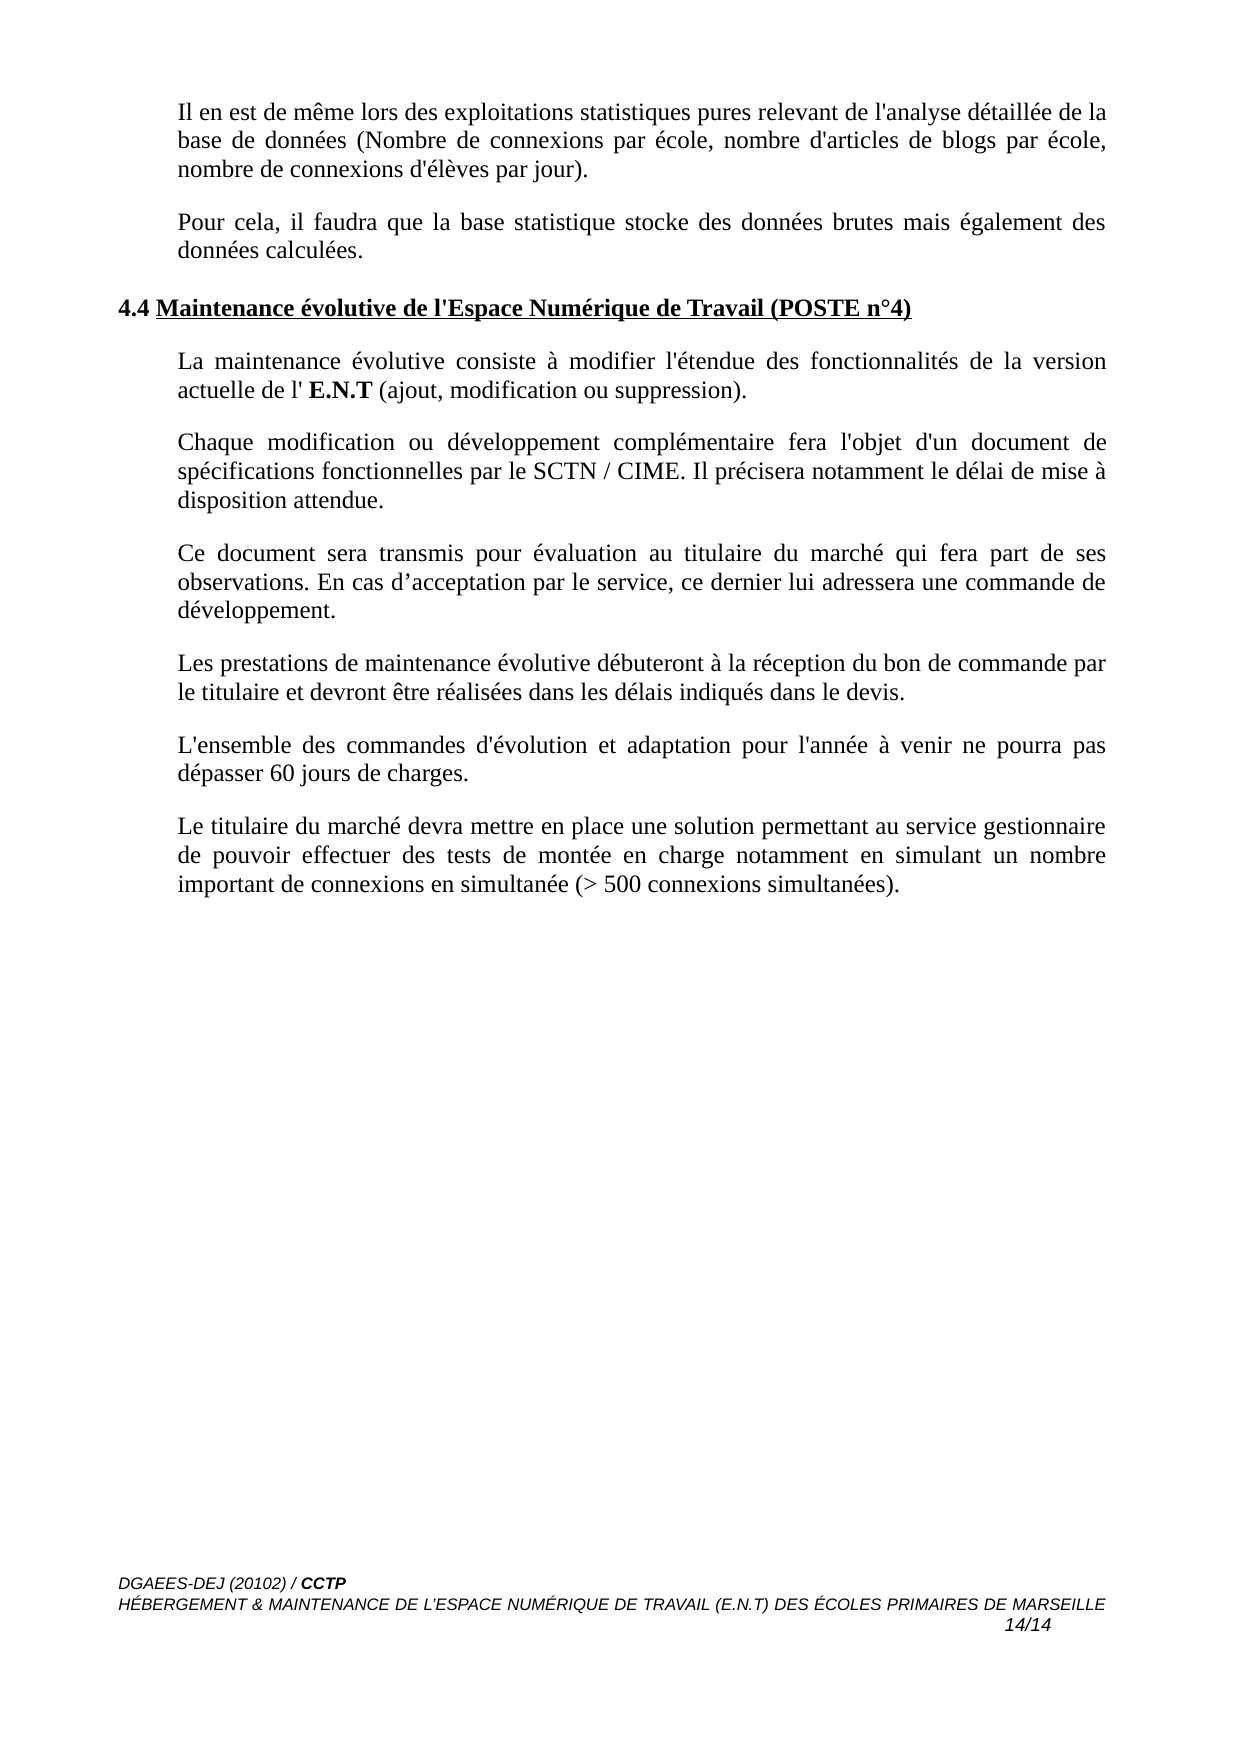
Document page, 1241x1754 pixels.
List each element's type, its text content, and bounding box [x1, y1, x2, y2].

text La maintenance évolutive consiste à modifier l'étendue des fonctionnalités de la version actuelle de l' E.N.T (ajout, modification ou suppression). [177, 346, 1107, 403]
text Ce document sera transmis pour évaluation au titulaire du marché qui fera part de ses observations. En cas d’acceptation par le service, ce dernier lui adressera une commande de développement. [177, 538, 1107, 624]
text Le titulaire du marché devra mettre en place une solution permettant au service gestionnaire de pouvoir effectuer des tests de montée en charge notamment en simulant un nombre important de connexions en simultanée (> 500 connexions simultanées). [177, 811, 1107, 897]
subtitle 4.4 Maintenance évolutive de l'Espace Numérique de Travail (POSTE n°4) [118, 293, 1107, 322]
text Pour cela, il faudra que la base statistique stocke des données brutes mais également des données calculées. [177, 207, 1107, 264]
text Il en est de même lors des exploitations statistiques pures relevant de l'analyse détaillée de la base de données (Nombre de connexions par école, nombre d'articles de blogs par école, nombre de connexions d'élèves par jour). [177, 97, 1107, 183]
text L'ensemble des commandes d'évolution et adaptation pour l'année à venir ne pourra pas dépasser 60 jours de charges. [177, 730, 1107, 787]
text Les prestations de maintenance évolutive débuteront à la réception du bon de commande par le titulaire et devront être réalisées dans les délais indiqués dans le devis. [177, 648, 1107, 706]
text Chaque modification ou développement complémentaire fera l'objet d'un document de spécifications fonctionnelles par le SCTN / CIME. Il précisera notamment le délai de mise à disposition attendue. [177, 427, 1107, 514]
